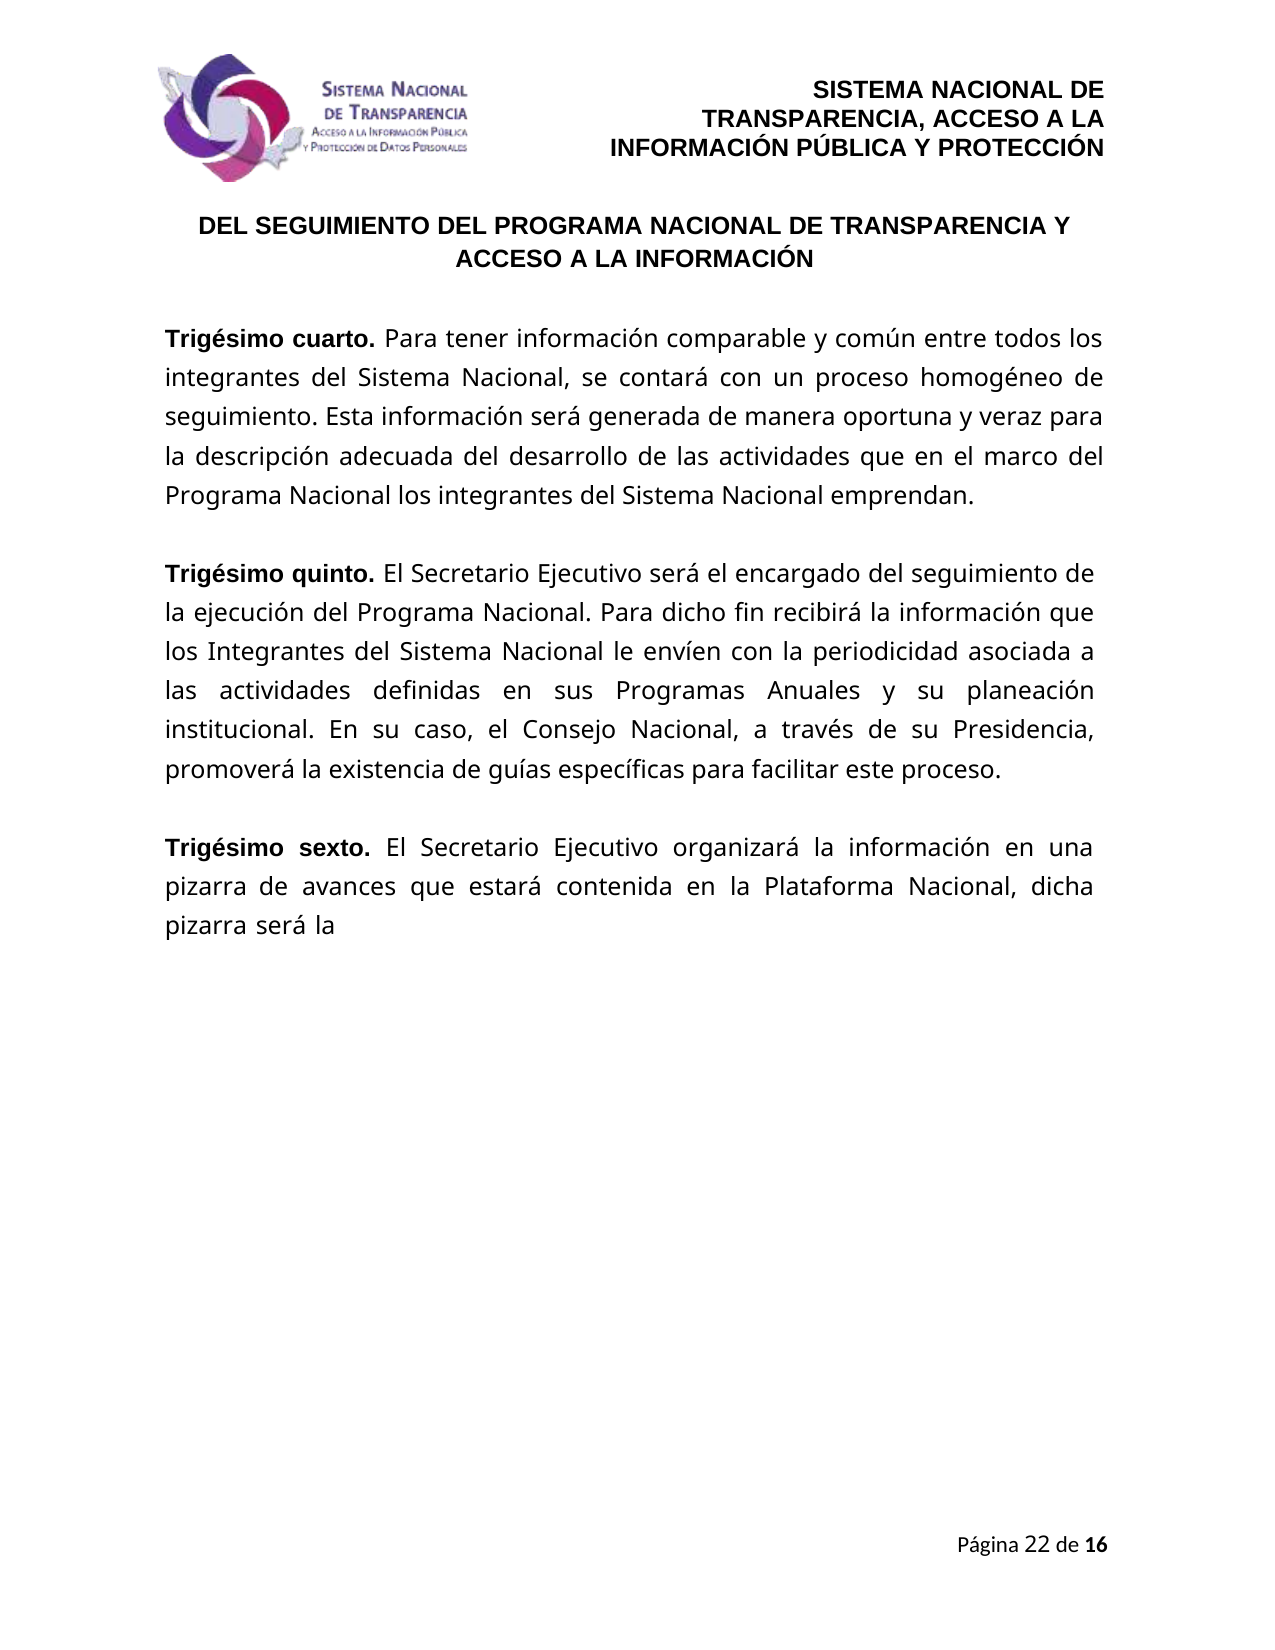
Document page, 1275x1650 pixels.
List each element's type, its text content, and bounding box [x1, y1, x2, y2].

subtitle DEL SEGUIMIENTO DEL PROGRAMA NACIONAL DE TRANSPARENCIA Y ACCESO A LA INFORMACIÓN [198, 211, 1071, 272]
text Trigésimo sexto. El Secretario Ejecutivo organizará la información en una pizarra de avances que estará contenida en la Plataforma Nacional, dicha pizarra será la [164, 830, 1094, 942]
text Trigésimo cuarto. Para tener información comparable y común entre todos los integrantes del Sistema Nacional, se contará con un proceso homogéneo de seguimiento. Esta información será generada de manera oportuna y veraz para la descripción adecuada del desarrollo de las actividades que en el marco del Programa Nacional los integrantes del Sistema Nacional emprendan. [164, 321, 1104, 511]
text Trigésimo quinto. El Secretario Ejecutivo será el encargado del seguimiento de la ejecución del Programa Nacional. Para dicho fin recibirá la información que los Integrantes del Sistema Nacional le envíen con la periodicidad asociada a las actividades definidas en sus Programas Anuales y su planeación institucional. En su caso, el Consejo Nacional, a través de su Presidencia, promoverá la existencia de guías específicas para facilitar este proceso. [164, 556, 1095, 785]
